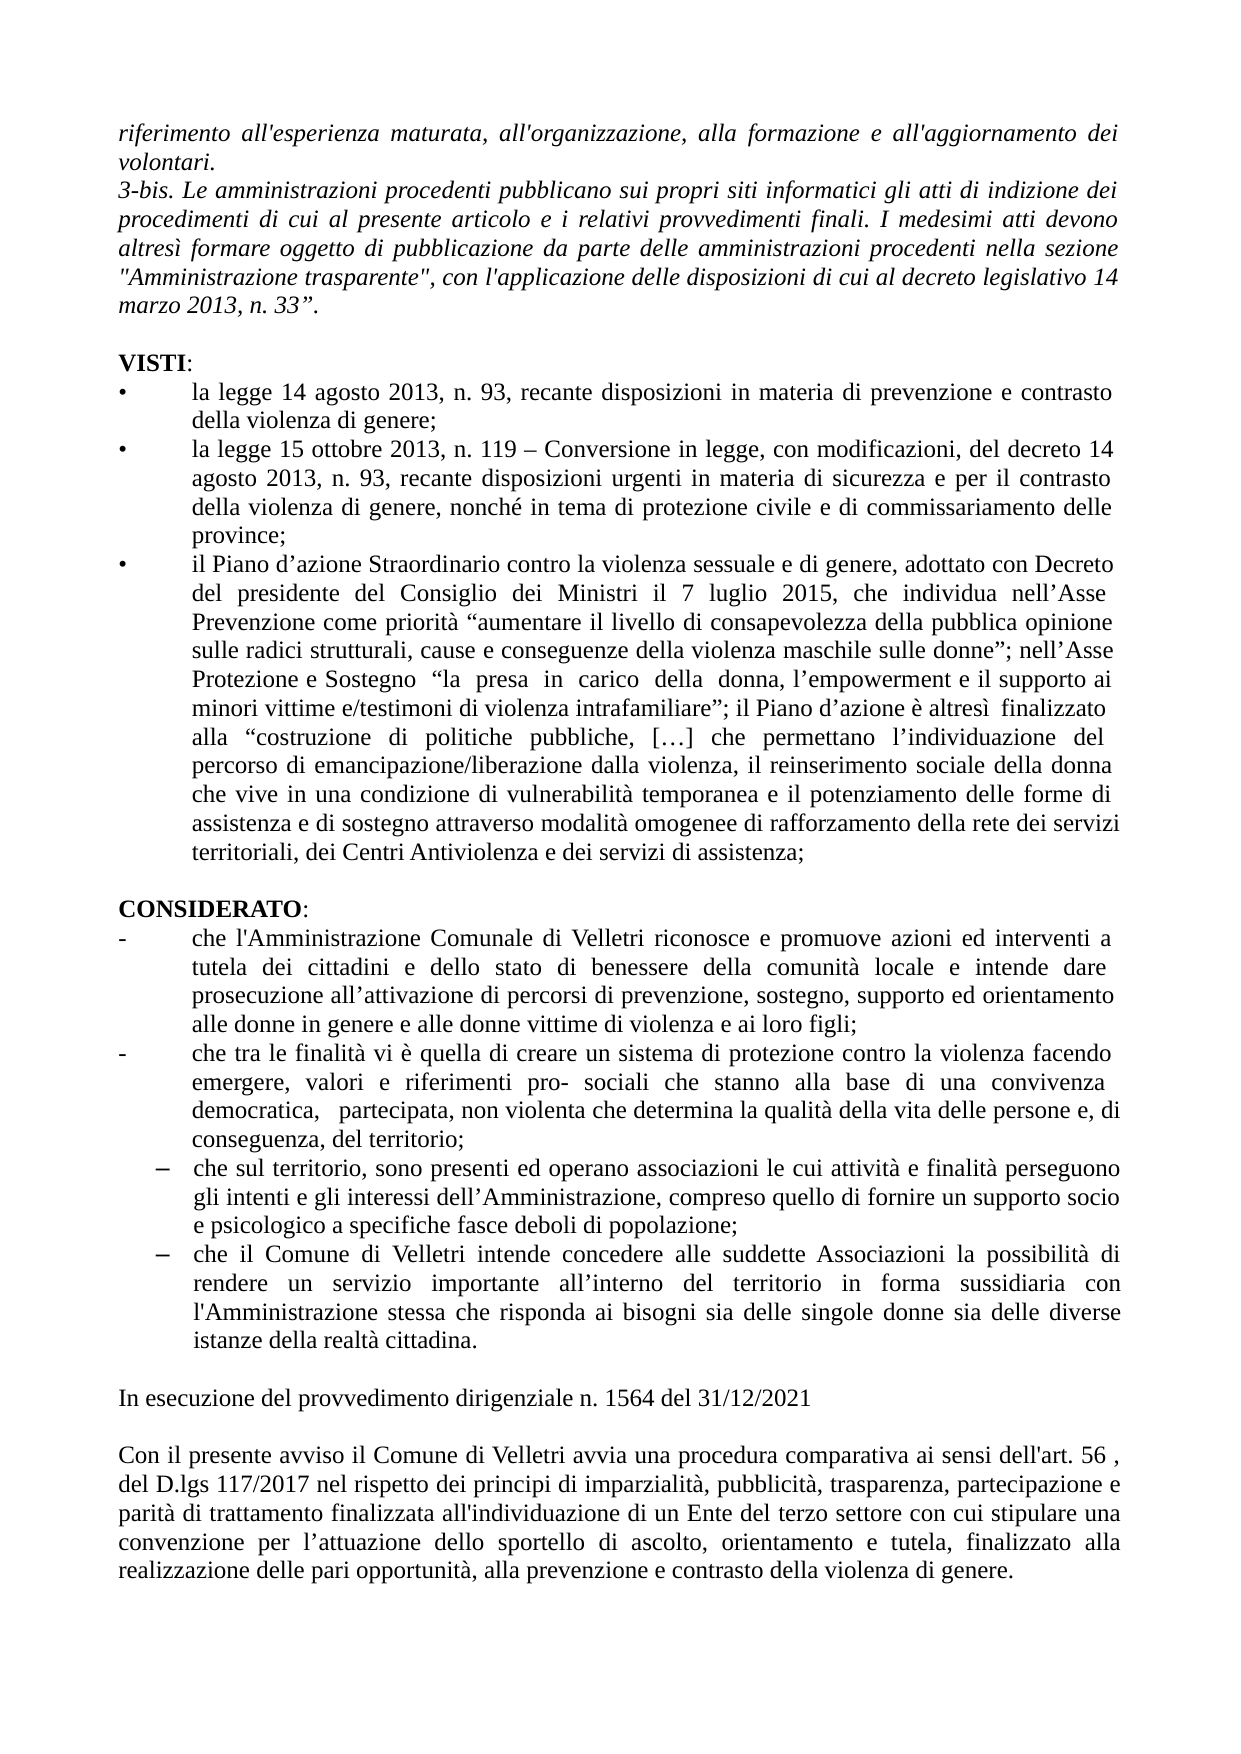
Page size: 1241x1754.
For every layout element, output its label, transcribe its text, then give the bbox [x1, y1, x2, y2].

text - che tra le finalità vi è quella di creare un sistema di protezione contro la violenza facendo emergere, valori e riferimenti pro- sociali che stanno alla base di una convivenza democratica, partecipata, non violenta che determina la qualità della vita delle persone e, di conseguenza, del territorio; [118, 1038, 1122, 1153]
text 3-bis. Le amministrazioni procedenti pubblicano sui propri siti informatici gli atti di indizione dei procedimenti di cui al presente articolo e i relativi provvedimenti finali. I medesimi atti devono altresì formare oggetto di pubblicazione da parte delle amministrazioni procedenti nella sezione "Amministrazione trasparente", con l'applicazione delle disposizioni di cui al decreto legislativo 14 marzo 2013, n. 33”. [118, 176, 1122, 319]
text • il Piano d’azione Straordinario contro la violenza sessuale e di genere, adottato con Decreto del presidente del Consiglio dei Ministri il 7 luglio 2015, che individua nell’Asse Prevenzione come priorità “aumentare il livello di consapevolezza della pubblica opinione sulle radici strutturali, cause e conseguenze della violenza maschile sulle donne”; nell’Asse Protezione e Sostegno “la presa in carico della donna, l’empowerment e il supporto ai minori vittime e/testimoni di violenza intrafamiliare”; il Piano d’azione è altresì finalizzato alla “costruzione di politiche pubbliche, […] che permettano l’individuazione del percorso di emancipazione/liberazione dalla violenza, il reinserimento sociale della donna che vive in una condizione di vulnerabilità temporanea e il potenziamento delle forme di assistenza e di sostegno attraverso modalità omogenee di rafforzamento della rete dei servizi territoriali, dei Centri Antiviolenza e dei servizi di assistenza; [118, 549, 1122, 866]
text In esecuzione del provvedimento dirigenziale n. 1564 del 31/12/2021 [118, 1383, 1122, 1412]
text Con il presente avviso il Comune di Velletri avvia una procedura comparativa ai sensi dell'art. 56 , del D.lgs 117/2017 nel rispetto dei principi di imparzialità, pubblicità, trasparenza, partecipazione e parità di trattamento finalizzata all'individuazione di un Ente del terzo settore con cui stipulare una convenzione per l’attuazione dello sportello di ascolto, orientamento e tutela, finalizzato alla realizzazione delle pari opportunità, alla prevenzione e contrasto della violenza di genere. [118, 1441, 1122, 1584]
list che sul territorio, sono presenti ed operano associazioni le cui attività e finalità perseguono gli intenti e gli interessi dell’Amministrazione, compreso quello di fornire un supporto socio e psicologico a specifiche fasce deboli di popolazione; [156, 1153, 1122, 1239]
text CONSIDERATO: [118, 894, 1122, 923]
text • la legge 14 agosto 2013, n. 93, recante disposizioni in materia di prevenzione e contrasto della violenza di genere; [118, 377, 1122, 434]
text • la legge 15 ottobre 2013, n. 119 – Conversione in legge, con modificazioni, del decreto 14 agosto 2013, n. 93, recante disposizioni urgenti in materia di sicurezza e per il contrasto della violenza di genere, nonché in tema di protezione civile e di commissariamento delle province; [118, 434, 1122, 549]
list che il Comune di Velletri intende concedere alle suddette Associazioni la possibilità di rendere un servizio importante all’interno del territorio in forma sussidiaria con l'Amministrazione stessa che risponda ai bisogni sia delle singole donne sia delle diverse istanze della realtà cittadina. [156, 1239, 1122, 1354]
text VISTI: [118, 348, 1122, 377]
text - che l'Amministrazione Comunale di Velletri riconosce e promuove azioni ed interventi a tutela dei cittadini e dello stato di benessere della comunità locale e intende dare prosecuzione all’attivazione di percorsi di prevenzione, sostegno, supporto ed orientamento alle donne in genere e alle donne vittime di violenza e ai loro figli; [118, 923, 1122, 1038]
text riferimento all'esperienza maturata, all'organizzazione, alla formazione e all'aggiornamento dei volontari. [118, 118, 1122, 176]
